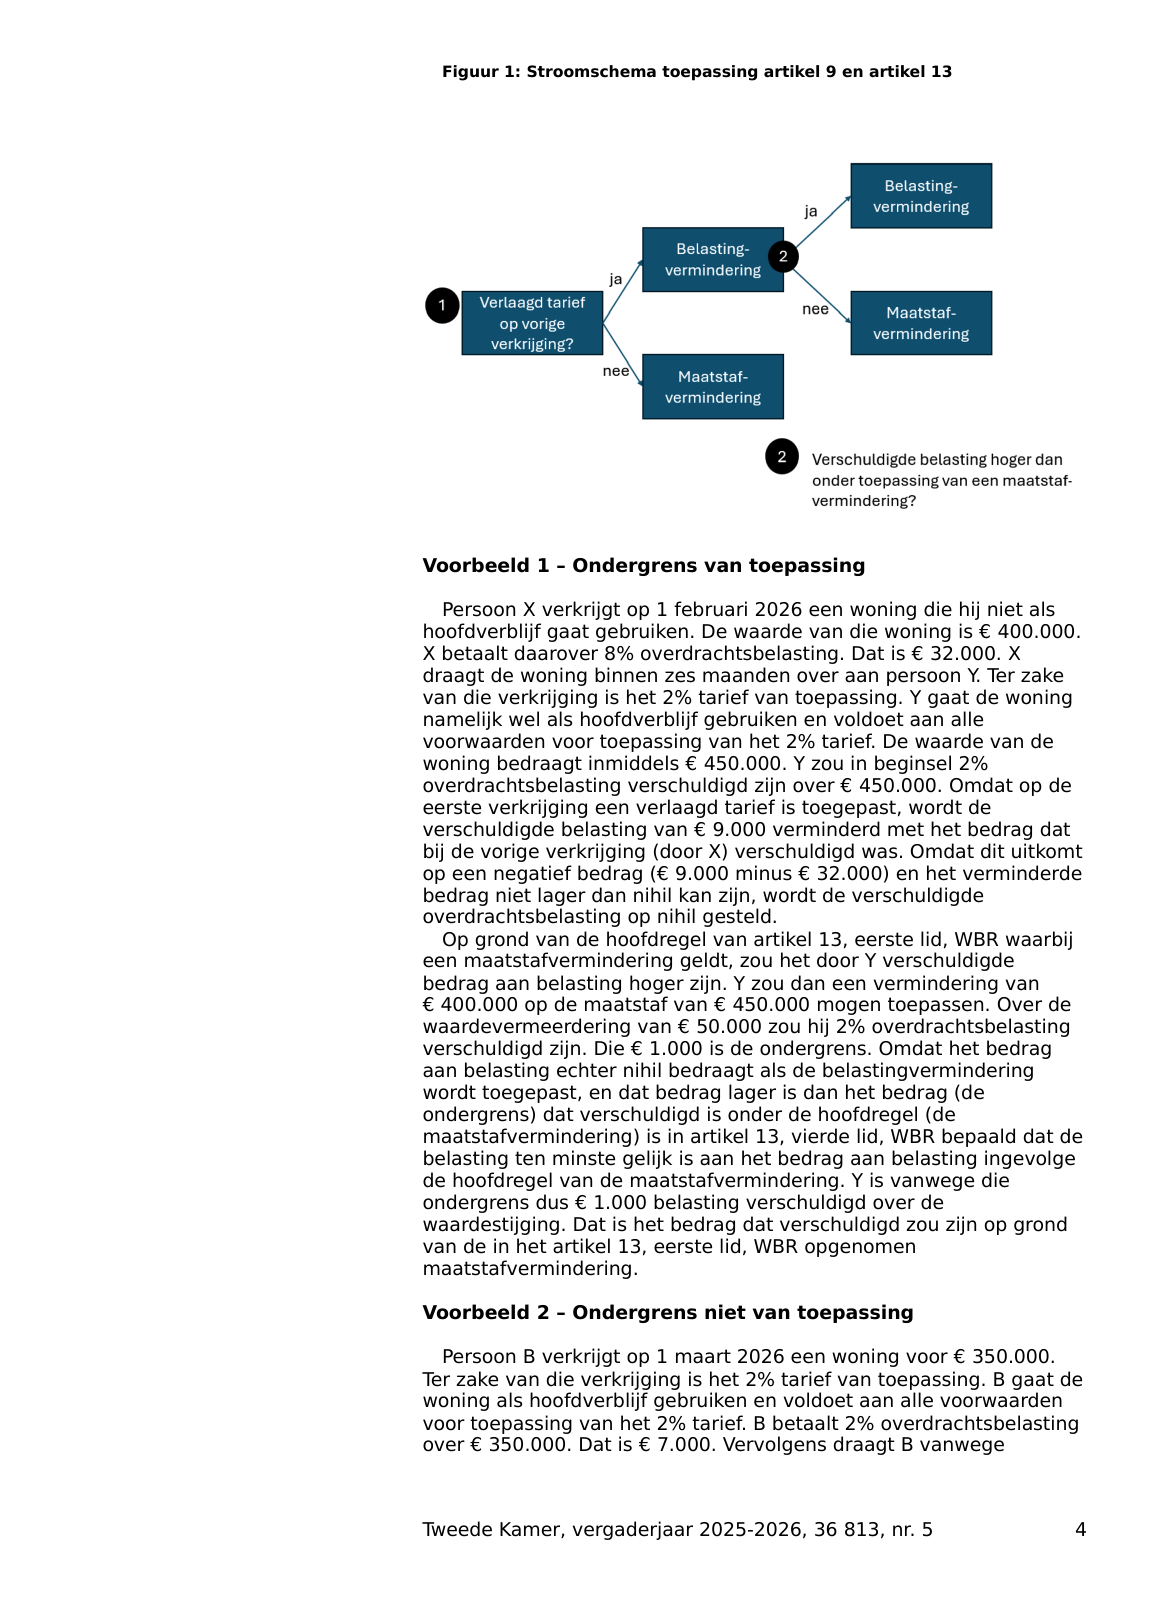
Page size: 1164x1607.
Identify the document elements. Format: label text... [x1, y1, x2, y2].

text Persoon B verkrijgt op 1 maart 2026 een woning voor € 350.000. Ter zake van die verkrijging is het 2% tarief van toepassing. B gaat de woning als hoofdverblijf gebruiken en voldoet aan alle voorwaarden voor toepassing van het 2% tarief. B betaalt 2% overdrachtsbelasting over € 350.000. Dat is € 7.000. Vervolgens draagt B vanwege [422, 1346, 1087, 1456]
text Persoon X verkrijgt op 1 februari 2026 een woning die hij niet als hoofdverblijf gaat gebruiken. De waarde van die woning is € 400.000. X betaalt daarover 8% overdrachtsbelasting. Dat is € 32.000. X draagt de woning binnen zes maanden over aan persoon Y. Ter zake van die verkrijging is het 2% tarief van toepassing. Y gaat de woning namelijk wel als hoofdverblijf gebruiken en voldoet aan alle voorwaarden voor toepassing van het 2% tarief. De waarde van de woning bedraagt inmiddels € 450.000. Y zou in beginsel 2% overdrachtsbelasting verschuldigd zijn over € 450.000. Omdat op de eerste verkrijging een verlaagd tarief is toegepast, wordt de verschuldigde belasting van € 9.000 verminderd met het bedrag dat bij de vorige verkrijging (door X) verschuldigd was. Omdat dit uitkomt op een negatief bedrag (€ 9.000 minus € 32.000) en het verminderde bedrag niet lager dan nihil kan zijn, wordt de verschuldigde overdrachtsbelasting op nihil gesteld. [422, 599, 1087, 928]
picture [422, 114, 1072, 511]
subtitle Voorbeeld 2 – Ondergrens niet van toepassing [422, 1302, 1087, 1324]
subtitle Voorbeeld 1 – Ondergrens van toepassing [422, 554, 1087, 577]
text Figuur 1: Stroomschema toepassing artikel 9 en artikel 13 [422, 63, 1072, 81]
text Op grond van de hoofdregel van artikel 13, eerste lid, WBR waarbij een maatstafvermindering geldt, zou het door Y verschuldigde bedrag aan belasting hoger zijn. Y zou dan een vermindering van € 400.000 op de maatstaf van € 450.000 mogen toepassen. Over de waardevermeerdering van € 50.000 zou hij 2% overdrachtsbelasting verschuldigd zijn. Die € 1.000 is de ondergrens. Omdat het bedrag aan belasting echter nihil bedraagt als de belastingvermindering wordt toegepast, en dat bedrag lager is dan het bedrag (de ondergrens) dat verschuldigd is onder de hoofdregel (de maatstafvermindering) is in artikel 13, vierde lid, WBR bepaald dat de belasting ten minste gelijk is aan het bedrag aan belasting ingevolge de hoofdregel van de maatstafvermindering. Y is vanwege die ondergrens dus € 1.000 belasting verschuldigd over de waardestijging. Dat is het bedrag dat verschuldigd zou zijn op grond van de in het artikel 13, eerste lid, WBR opgenomen maatstafvermindering. [422, 928, 1087, 1280]
